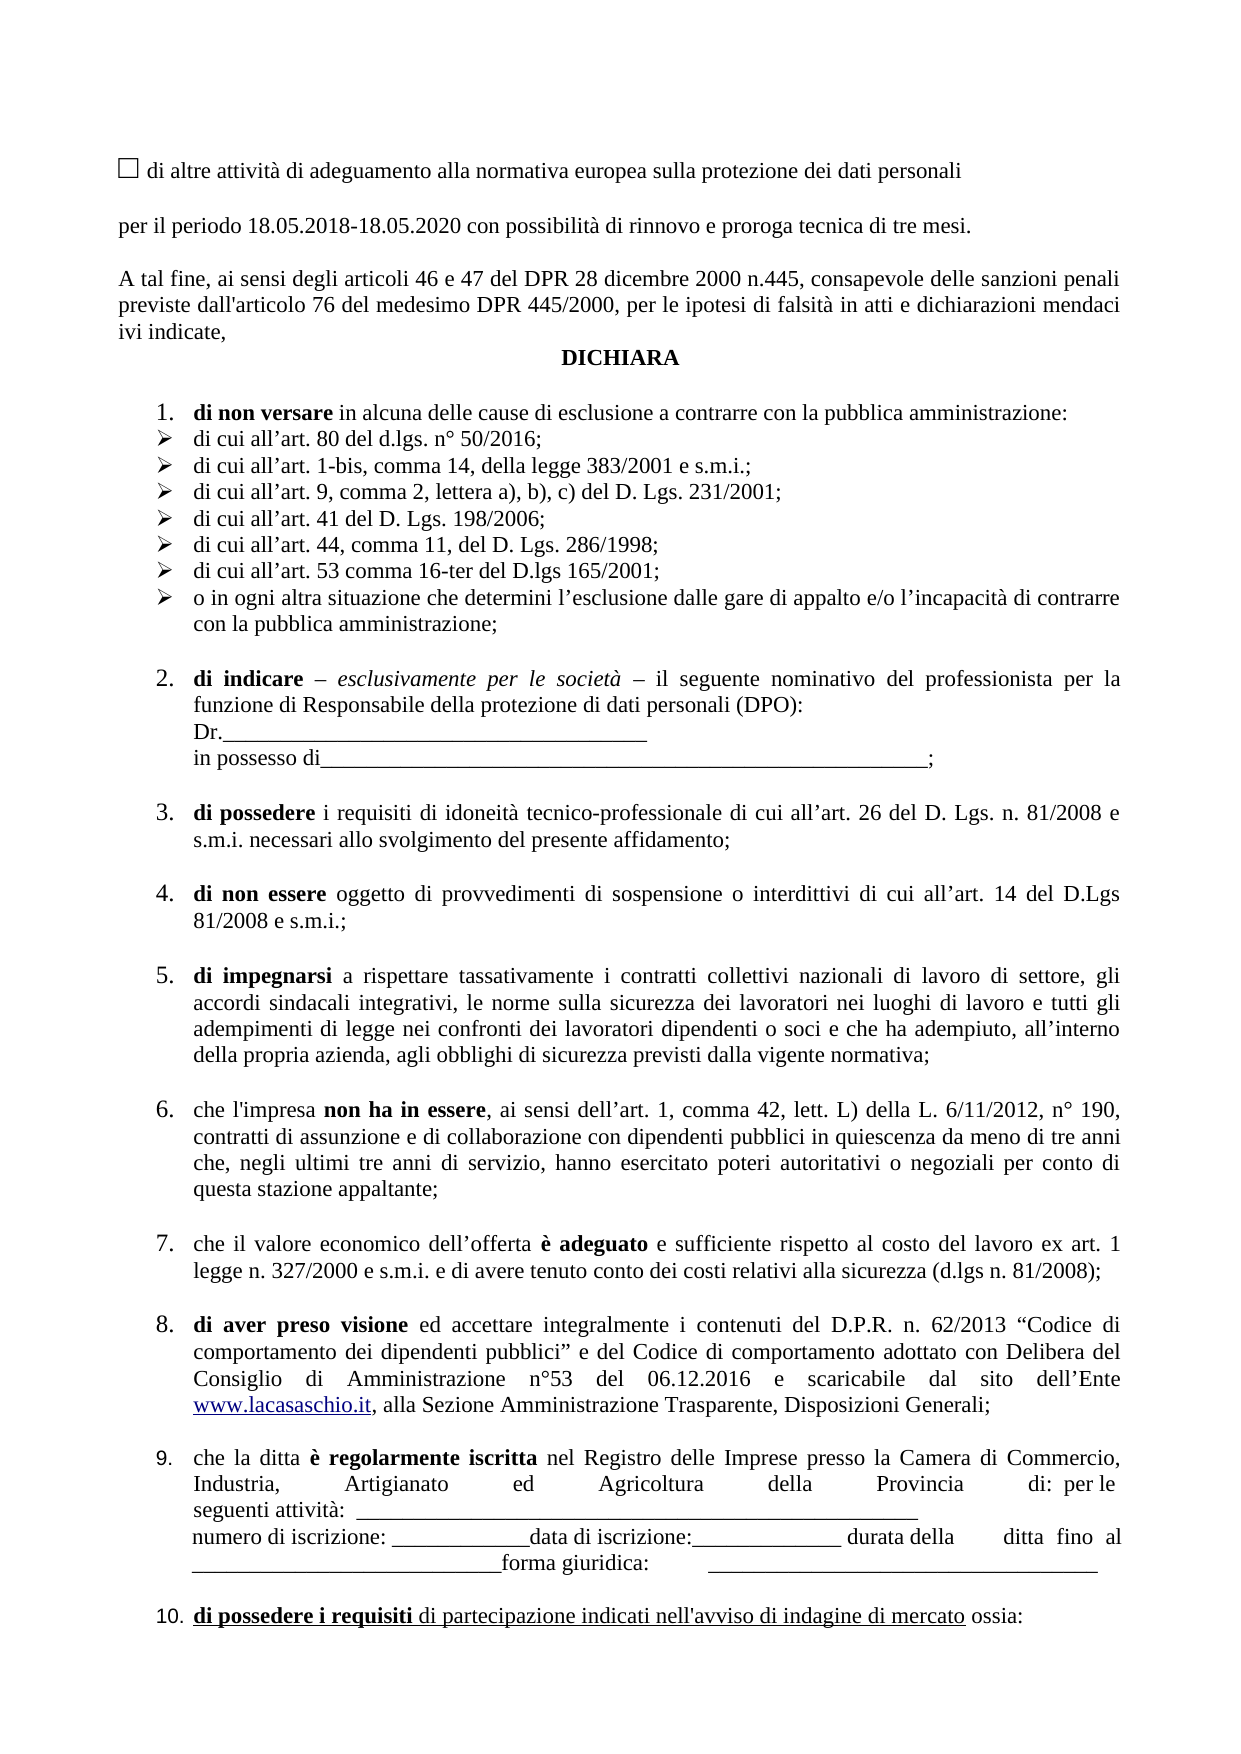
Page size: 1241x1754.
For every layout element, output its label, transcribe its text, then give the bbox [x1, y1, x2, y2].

list o in ogni altra situazione che determini l’esclusione dalle gare di appalto e/o l’incapacità di contrarre con la pubblica amministrazione; [156, 584, 1122, 636]
text □ di altre attività di adeguamento alla normativa europea sulla protezione dei dati personali [118, 148, 1122, 186]
list di cui all’art. 80 del d.lgs. n° 50/2016; [156, 426, 1122, 452]
list di non versare in alcuna delle cause di esclusione a contrarre con la pubblica amministrazione: [156, 397, 1122, 426]
list che la ditta è regolarmente iscritta nel Registro delle Imprese presso la Camera di Commercio, Industria, Artigianato ed Agricoltura della Provincia di: per le seguenti attività: _________________________________________________ [156, 1444, 1122, 1523]
list di cui all’art. 1-bis, comma 14, della legge 383/2001 e s.m.i.; [156, 452, 1122, 478]
list di indicare – esclusivamente per le società – il seguente nominativo del professionista per la funzione di Responsabile della protezione di dati personali (DPO): [156, 663, 1122, 718]
text per il periodo 18.05.2018-18.05.2020 con possibilità di rinnovo e proroga tecnica di tre mesi. [118, 212, 1122, 239]
list di cui all’art. 44, comma 11, del D. Lgs. 286/1998; [156, 531, 1122, 557]
text in possesso di_____________________________________________________; [193, 744, 1122, 771]
list che il valore economico dell’offerta è adeguato e sufficiente rispetto al costo del lavoro ex art. 1 legge n. 327/2000 e s.m.i. e di avere tenuto conto dei costi relativi alla sicurezza (d.lgs n. 81/2008); [156, 1228, 1122, 1283]
list di cui all’art. 41 del D. Lgs. 198/2006; [156, 504, 1122, 531]
list di cui all’art. 9, comma 2, lettera a), b), c) del D. Lgs. 231/2001; [156, 478, 1122, 504]
text A tal fine, ai sensi degli articoli 46 e 47 del DPR 28 dicembre 2000 n.445, consapevole delle sanzioni penali previste dall'articolo 76 del medesimo DPR 445/2000, per le ipotesi di falsità in atti e dichiarazioni mendaci ivi indicate, [118, 265, 1122, 344]
text Dr._____________________________________ [193, 718, 1122, 744]
text DICHIARA [118, 344, 1122, 370]
list di possedere i requisiti di partecipazione indicati nell'avviso di indagine di mercato ossia: [156, 1602, 1122, 1628]
list di non essere oggetto di provvedimenti di sospensione o interdittivi di cui all’art. 14 del D.Lgs 81/2008 e s.m.i.; [156, 878, 1122, 933]
list di possedere i requisiti di idoneità tecnico-professionale di cui all’art. 26 del D. Lgs. n. 81/2008 e s.m.i. necessari allo svolgimento del presente affidamento; [156, 797, 1122, 852]
list che l'impresa non ha in essere, ai sensi dell’art. 1, comma 42, lett. L) della L. 6/11/2012, n° 190, contratti di assunzione e di collaborazione con dipendenti pubblici in quiescenza da meno di tre anni che, negli ultimi tre anni di servizio, hanno esercitato poteri autoritativi o negoziali per conto di questa stazione appaltante; [156, 1094, 1122, 1202]
list di cui all’art. 53 comma 16-ter del D.lgs 165/2001; [156, 557, 1122, 584]
list di impegnarsi a rispettare tassativamente i contratti collettivi nazionali di lavoro di settore, gli accordi sindacali integrativi, le norme sulla sicurezza dei lavoratori nei luoghi di lavoro e tutti gli adempimenti di legge nei confronti dei lavoratori dipendenti o soci e che ha adempiuto, all’interno della propria azienda, agli obblighi di sicurezza previsti dalla vigente normativa; [156, 960, 1122, 1068]
list di aver preso visione ed accettare integralmente i contenuti del D.P.R. n. 62/2013 “Codice di comportamento dei dipendenti pubblici” e del Codice di comportamento adottato con Delibera del Consiglio di Amministrazione n°53 del 06.12.2016 e scaricabile dal sito dell’Ente www.lacasaschio.it, alla Sezione Amministrazione Trasparente, Disposizioni Generali; [156, 1309, 1122, 1417]
text numero di iscrizione: ____________data di iscrizione:_____________ durata della ditta fino al ___________________________forma giuridica: __________________________________ [118, 1523, 1122, 1576]
